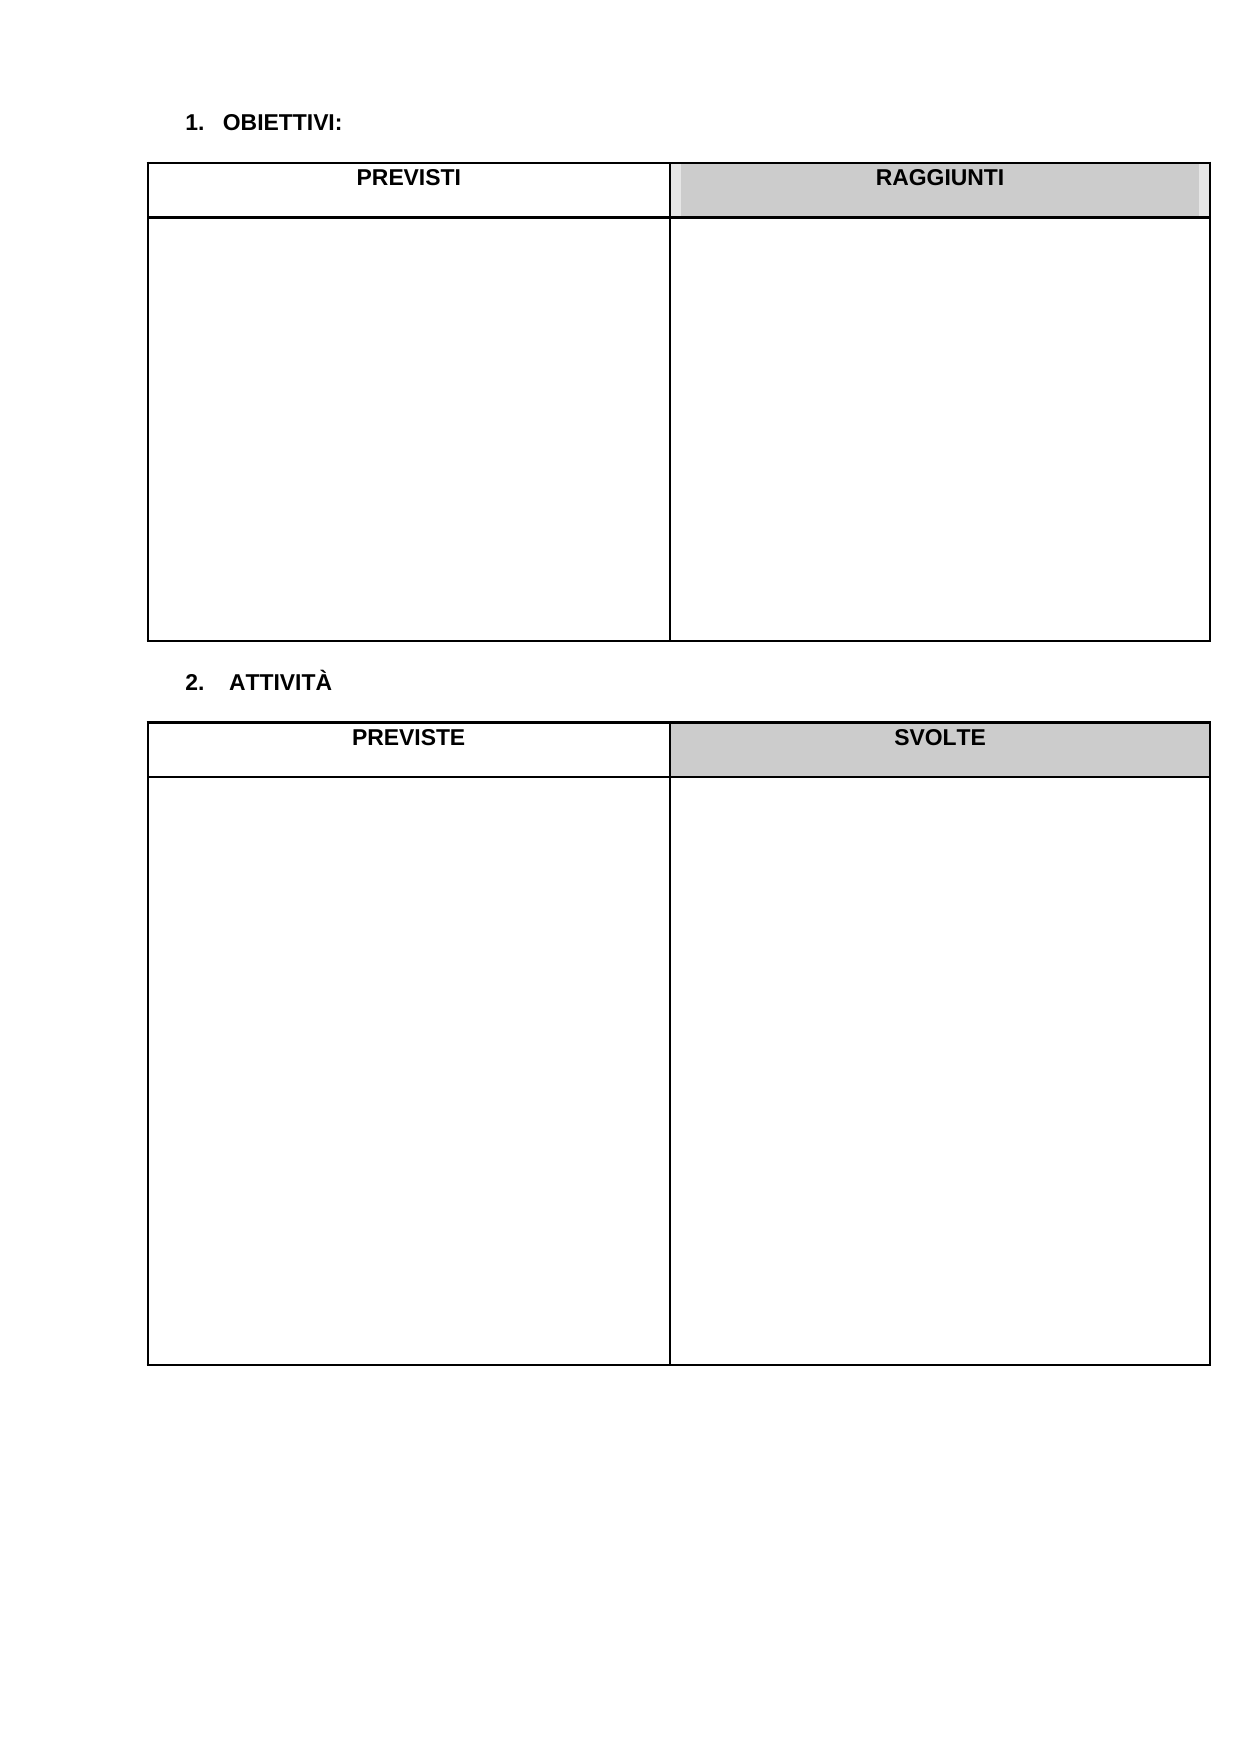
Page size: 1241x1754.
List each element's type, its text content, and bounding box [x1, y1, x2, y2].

table_header PREVISTI [149, 164, 669, 216]
table_header PREVISTE [149, 724, 669, 776]
table_header SVOLTE [1199, 724, 1209, 776]
list ATTIVITÀ [185, 669, 1093, 695]
table_cell [671, 778, 1209, 1364]
table_cell [149, 219, 669, 640]
table_header RAGGIUNTI [671, 164, 681, 216]
list OBIETTIVI: [185, 109, 1093, 135]
table_header SVOLTE [671, 724, 681, 776]
table_header RAGGIUNTI [1199, 164, 1209, 216]
table_cell [671, 219, 1209, 640]
table_cell [149, 778, 669, 1364]
